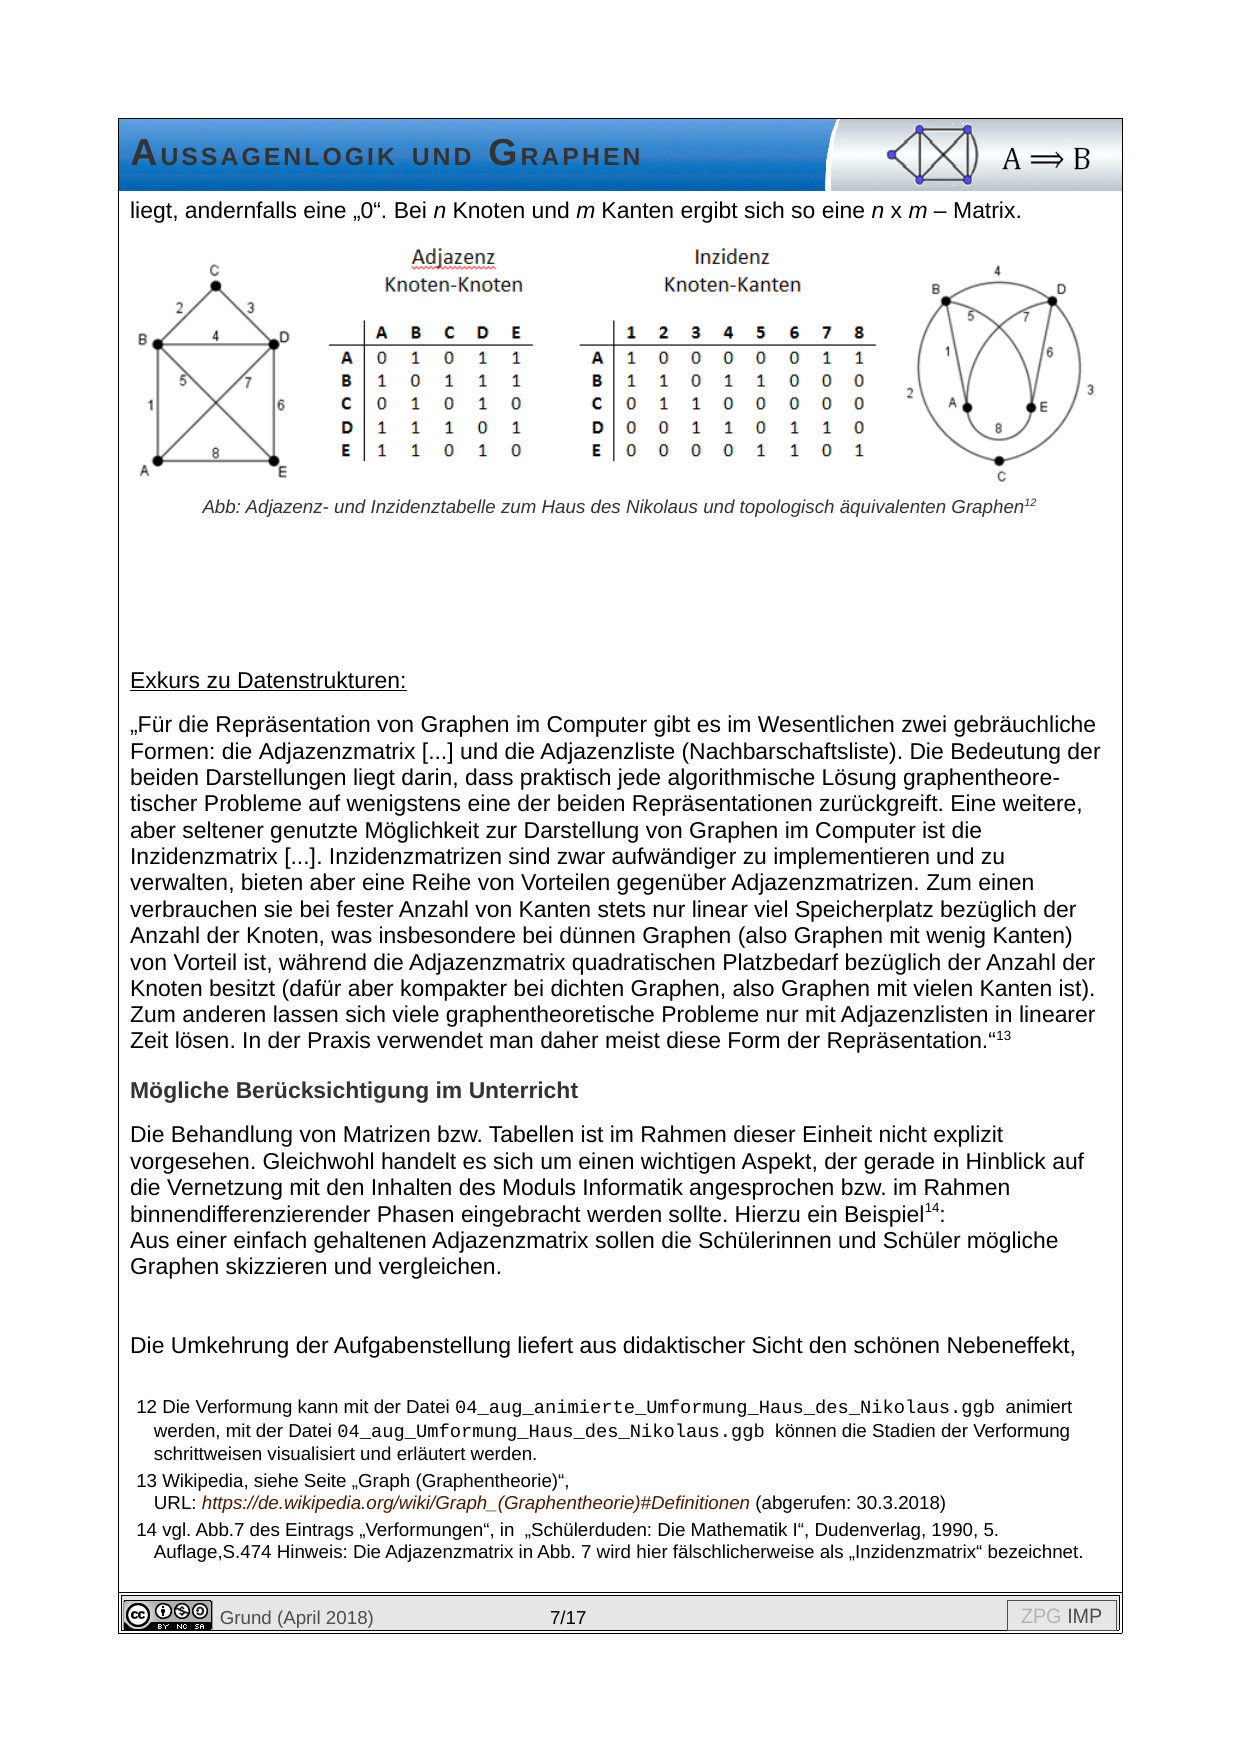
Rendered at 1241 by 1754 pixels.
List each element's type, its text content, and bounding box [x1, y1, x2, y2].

text Exkurs zu Datenstrukturen: [130, 667, 1110, 693]
subtitle Mögliche Berücksichtigung im Unterricht [130, 1077, 1110, 1104]
text Die Verformung kann mit der Datei 04_aug_animierte_Umformung_Haus_des_Nikolaus.ggb animiert werden, mit der Datei 04_aug_Umformung_Haus_des_Nikolaus.ggb können die Stadien der Verformung schrittweisen visualisiert und erläutert werden. [136, 1396, 1110, 1464]
text Wikipedia, siehe Seite „Graph (Graphentheorie)“, URL: https://de.wikipedia.org/wiki/Graph_(Graphentheorie)#Definitionen (abgerufen: 30.3.2018) [136, 1470, 1110, 1513]
picture [123, 1600, 213, 1630]
text liegt, andernfalls eine „0“. Bei n Knoten und m Kanten ergibt sich so eine n x m – Matrix. [130, 197, 1110, 223]
picture [130, 234, 1111, 496]
picture [119, 119, 1122, 191]
text vgl. Abb.7 des Eintrags „Verformungen“, in „Schülerduden: Die Mathematik I“, Dudenverlag, 1990, 5. Auflage,S.474 Hinweis: Die Adjazenzmatrix in Abb. 7 wird hier fälschlicherweise als „Inzidenzmatrix“ bezeichnet. [136, 1519, 1110, 1562]
text Die Behandlung von Matrizen bzw. Tabellen ist im Rahmen dieser Einheit nicht explizit vorgesehen. Gleichwohl handelt es sich um einen wichtigen Aspekt, der gerade in Hinblick auf die Vernetzung mit den Inhalten des Moduls Informatik angesprochen bzw. im Rahmen binnendifferenzierender Phasen eingebracht werden sollte. Hierzu ein Beispiel: Aus einer einfach gehaltenen Adjazenzmatrix sollen die Schülerinnen und Schüler mögliche Graphen skizzieren und vergleichen. Die Umkehrung der Aufgabenstellung liefert aus didaktischer Sicht den schönen Nebeneffekt, [130, 1121, 1110, 1359]
text Abb: Adjazenz- und Inzidenztabelle zum Haus des Nikolaus und topologisch äquivalenten Graphen [124, 235, 1116, 517]
text „Für die Repräsentation von Graphen im Computer gibt es im Wesentlichen zwei gebräuchliche Formen: die Adjazenzmatrix [...] und die Adjazenzliste (Nachbarschaftsliste). Die Bedeutung der beiden Darstellungen liegt darin, dass praktisch jede algorithmische Lösung graphentheore­tischer Probleme auf wenigstens eine der beiden Repräsentationen zurückgreift. Eine weitere, aber seltener genutzte Möglichkeit zur Darstellung von Graphen im Computer ist die Inzidenzmatrix [...]. Inzidenzmatrizen sind zwar aufwändiger zu implementieren und zu verwalten, bieten aber eine Reihe von Vorteilen gegenüber Adjazenzmatrizen. Zum einen verbrauchen sie bei fester Anzahl von Kanten stets nur linear viel Speicherplatz bezüglich der Anzahl der Knoten, was insbesondere bei dünnen Graphen (also Graphen mit wenig Kanten) von Vorteil ist, während die Adjazenzmatrix quadratischen Platzbedarf bezüglich der Anzahl der Knoten besitzt (dafür aber kompakter bei dichten Graphen, also Graphen mit vielen Kanten ist). Zum anderen lassen sich viele graphentheoretische Probleme nur mit Adjazenzlisten in linearer Zeit lösen. In der Praxis verwendet man daher meist diese Form der Repräsentation.“ [130, 711, 1110, 1054]
